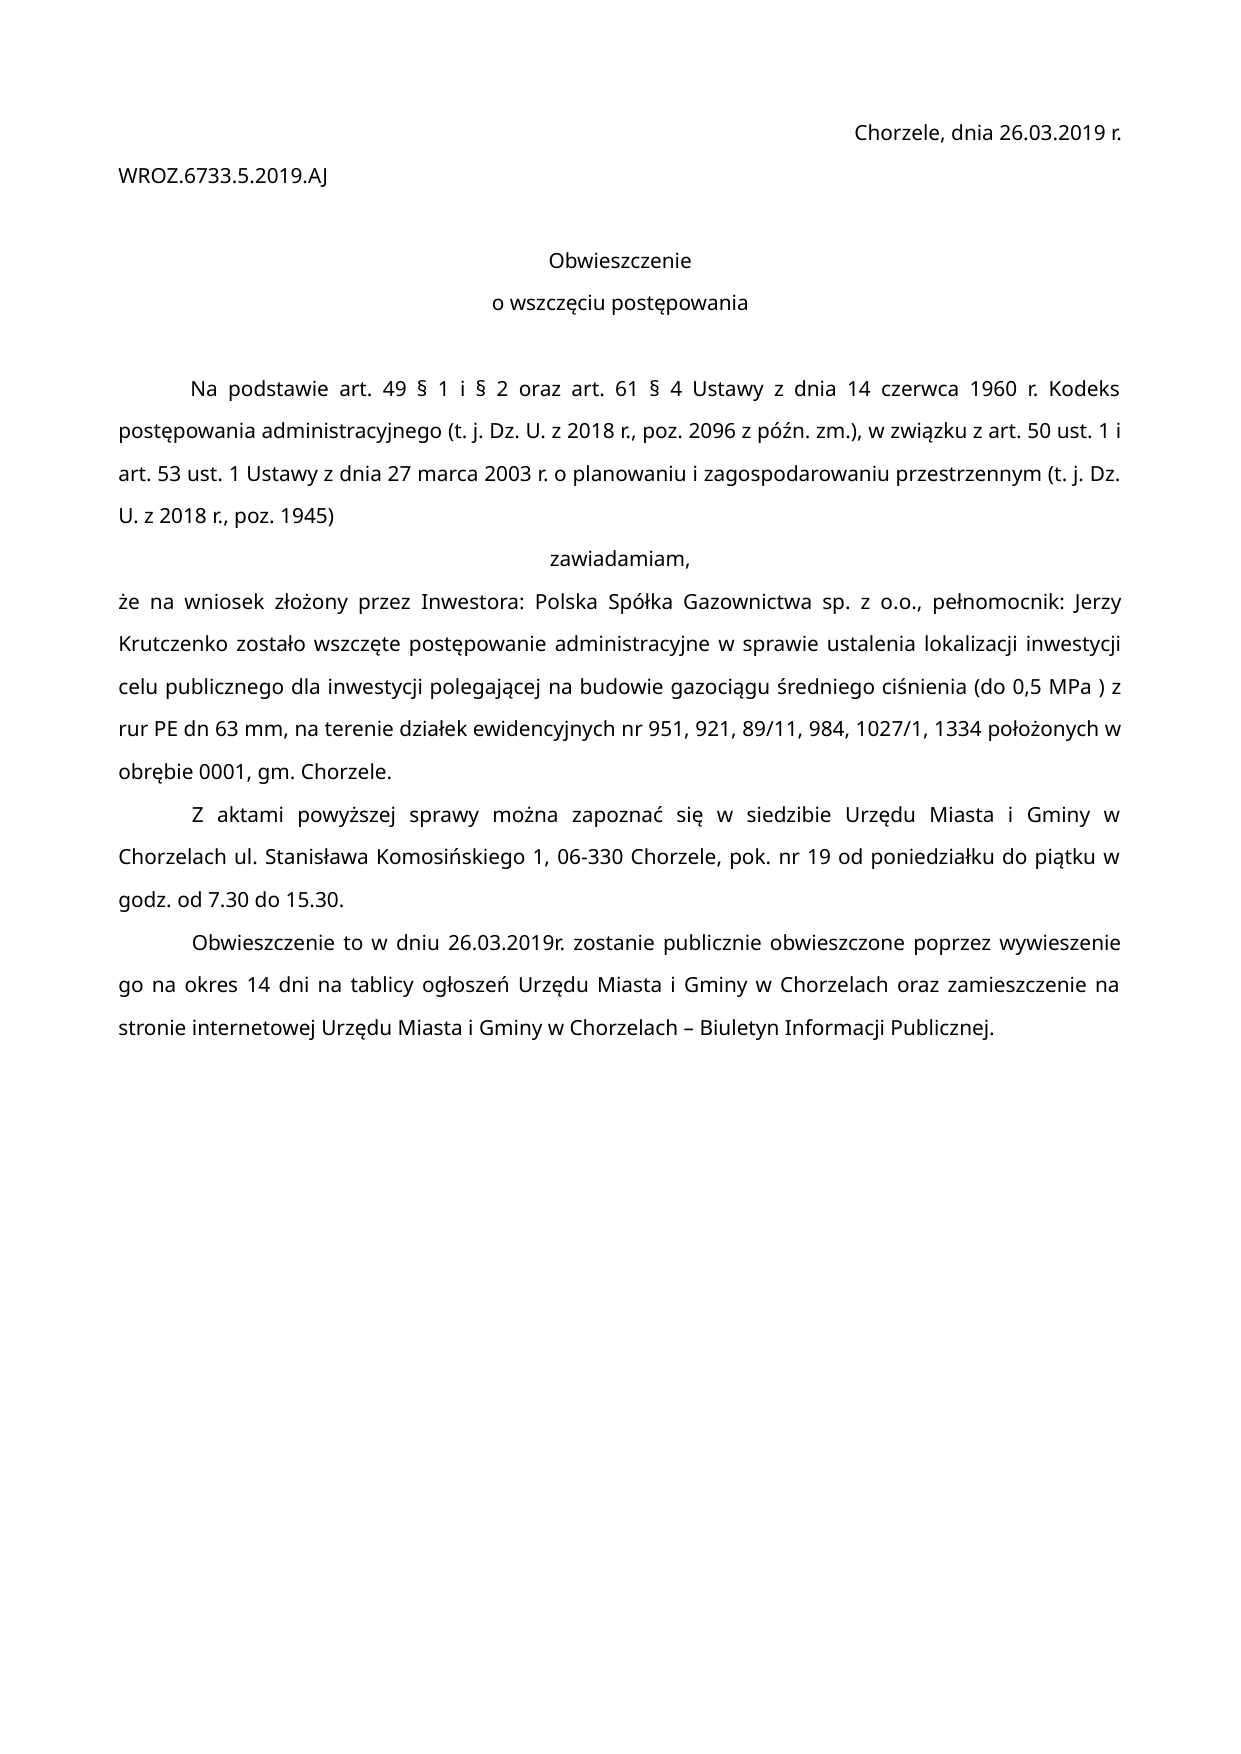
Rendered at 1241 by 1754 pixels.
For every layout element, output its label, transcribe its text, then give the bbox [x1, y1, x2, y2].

text zawiadamiam, [118, 544, 1122, 573]
text Chorzele, dnia 26.03.2019 r. [118, 118, 1122, 147]
text Obwieszczenie to w dniu 26.03.2019r. zostanie publicznie obwieszczone poprzez wywieszenie go na okres 14 dni na tablicy ogłoszeń Urzędu Miasta i Gminy w Chorzelach oraz zamieszczenie na stronie internetowej Urzędu Miasta i Gminy w Chorzelach – Biuletyn Informacji Publicznej. [118, 928, 1122, 1041]
text że na wniosek złożony przez Inwestora: Polska Spółka Gazownictwa sp. z o.o., pełnomocnik: Jerzy Krutczenko zostało wszczęte postępowanie administracyjne w sprawie ustalenia lokalizacji inwestycji celu publicznego dla inwestycji polegającej na budowie gazociągu średniego ciśnienia (do 0,5 MPa ) z rur PE dn 63 mm, na terenie działek ewidencyjnych nr 951, 921, 89/11, 984, 1027/1, 1334 położonych w obrębie 0001, gm. Chorzele. [118, 587, 1122, 786]
text WROZ.6733.5.2019.AJ [118, 161, 1122, 189]
text Z aktami powyższej sprawy można zapoznać się w siedzibie Urzędu Miasta i Gminy w Chorzelach ul. Stanisława Komosińskiego 1, 06-330 Chorzele, pok. nr 19 od poniedziałku do piątku w godz. od 7.30 do 15.30. [118, 800, 1122, 913]
text o wszczęciu postępowania [118, 288, 1122, 317]
text Obwieszczenie [118, 246, 1122, 274]
text Na podstawie art. 49 § 1 i § 2 oraz art. 61 § 4 Ustawy z dnia 14 czerwca 1960 r. Kodeks postępowania administracyjnego (t. j. Dz. U. z 2018 r., poz. 2096 z późn. zm.), w związku z art. 50 ust. 1 i art. 53 ust. 1 Ustawy z dnia 27 marca 2003 r. o planowaniu i zagospodarowaniu przestrzennym (t. j. Dz. U. z 2018 r., poz. 1945) [118, 374, 1122, 530]
